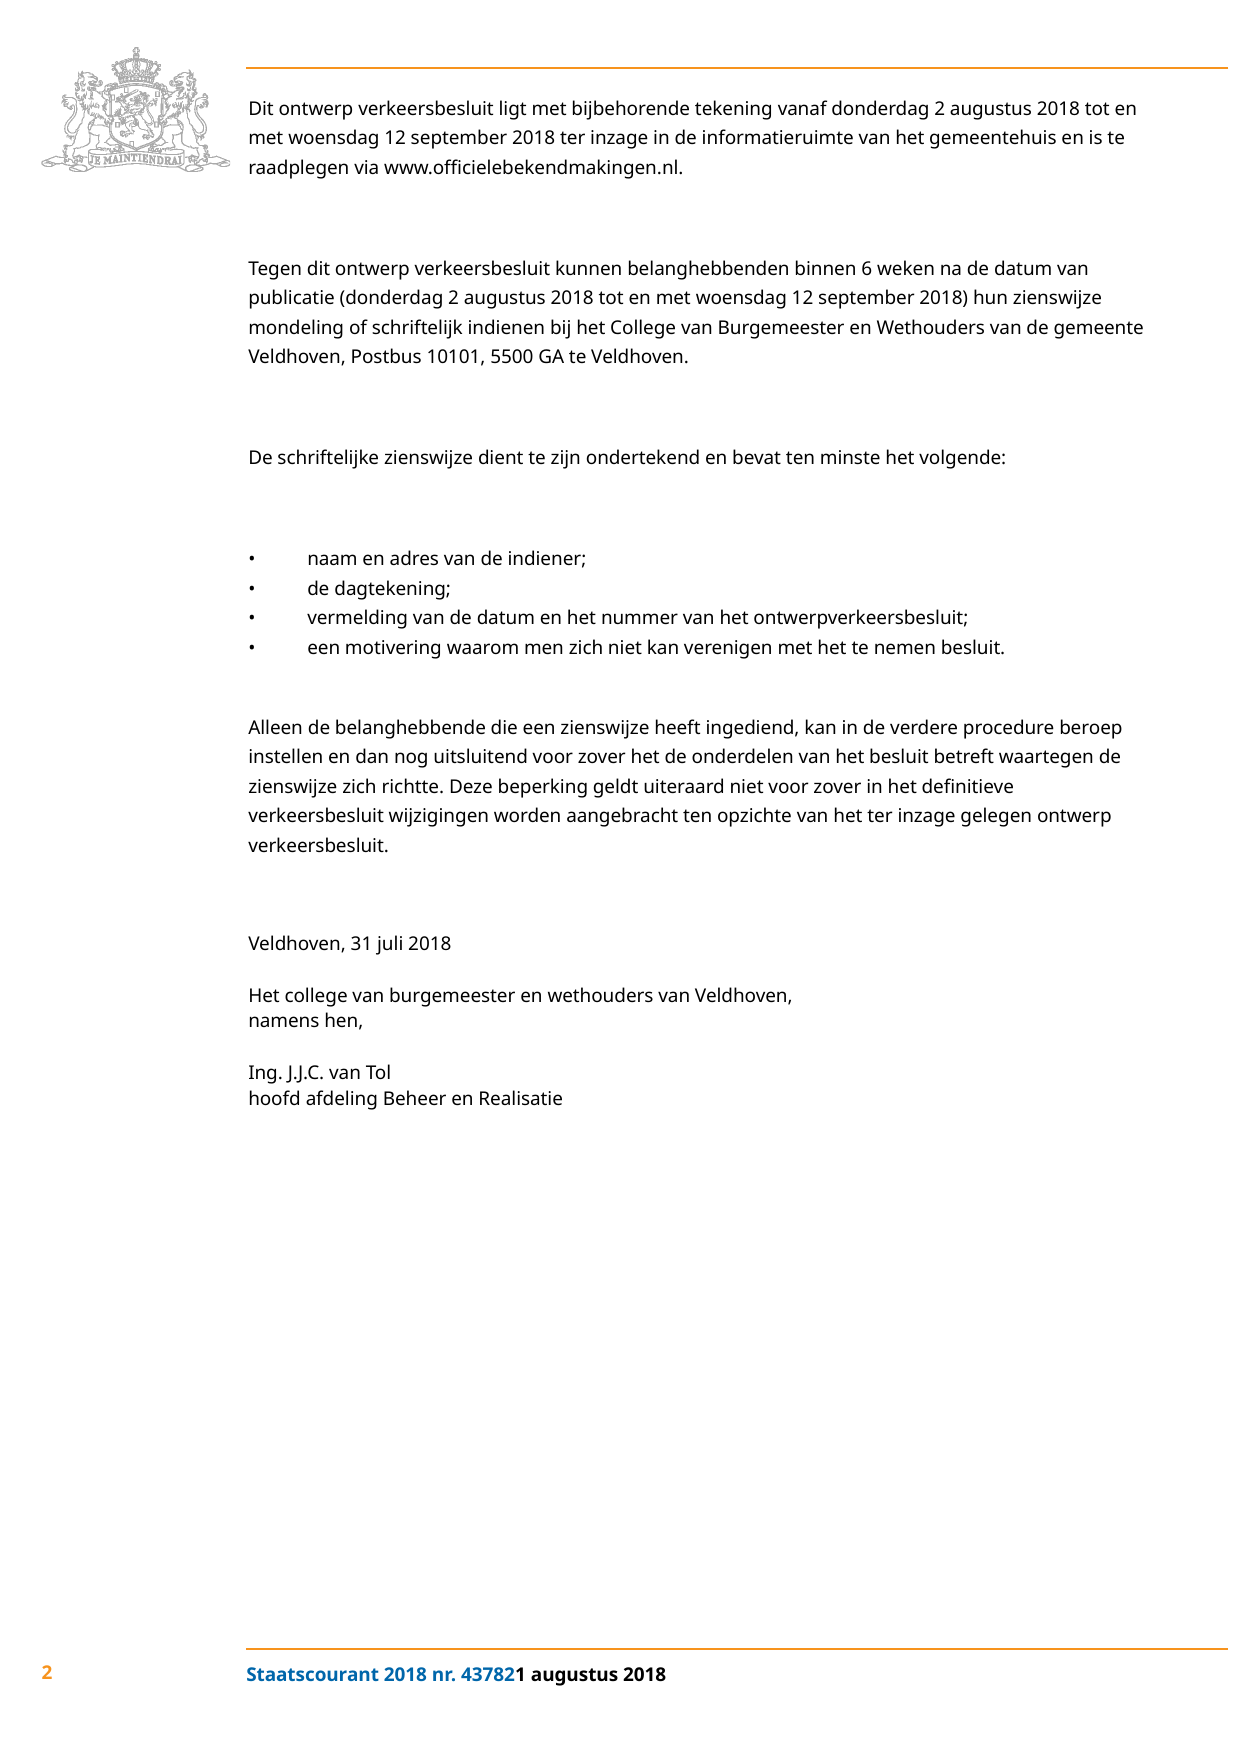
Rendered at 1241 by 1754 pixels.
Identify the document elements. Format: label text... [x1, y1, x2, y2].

text Het college van burgemeester en wethouders van Veldhoven, [248, 982, 1152, 1008]
text Ing. J.J.C. van Tol [248, 1059, 1152, 1085]
text namens hen, [248, 1008, 1152, 1033]
list een motivering waarom men zich niet kan verenigen met het te nemen besluit. [248, 634, 1152, 660]
list de dagtekening; [248, 575, 1152, 601]
list naam en adres van de indiener; [248, 545, 1152, 571]
text Dit ontwerp verkeersbesluit ligt met bijbehorende tekening vanaf donderdag 2 augustus 2018 tot en met woensdag 12 september 2018 ter inzage in de informatieruimte van het gemeentehuis en is te raadplegen via www.officielebekendmakingen.nl. [248, 95, 1152, 180]
text De schriftelijke zienswijze dient te zijn ondertekend en bevat ten minste het volgende: [248, 444, 1152, 470]
text Tegen dit ontwerp verkeersbesluit kunnen belanghebbenden binnen 6 weken na de datum van publicatie (donderdag 2 augustus 2018 tot en met woensdag 12 september 2018) hun zienswijze mondeling of schriftelijk indienen bij het College van Burgemeester en Wethouders van de gemeente Veldhoven, Postbus 10101, 5500 GA te Veldhoven. [248, 255, 1152, 369]
picture [41, 47, 231, 172]
text Veldhoven, 31 juli 2018 [248, 931, 1152, 956]
text hoofd afdeling Beheer en Realisatie [248, 1085, 1152, 1111]
list vermelding van de datum en het nummer van het ontwerpverkeersbesluit; [248, 604, 1152, 630]
text Alleen de belanghebbende die een zienswijze heeft ingediend, kan in de verdere procedure beroep instellen en dan nog uitsluitend voor zover het de onderdelen van het besluit betreft waartegen de zienswijze zich richtte. Deze beperking geldt uiteraard niet voor zover in het definitieve verkeersbesluit wijzigingen worden aangebracht ten opzichte van het ter inzage gelegen ontwerp verkeersbesluit. [248, 714, 1152, 858]
